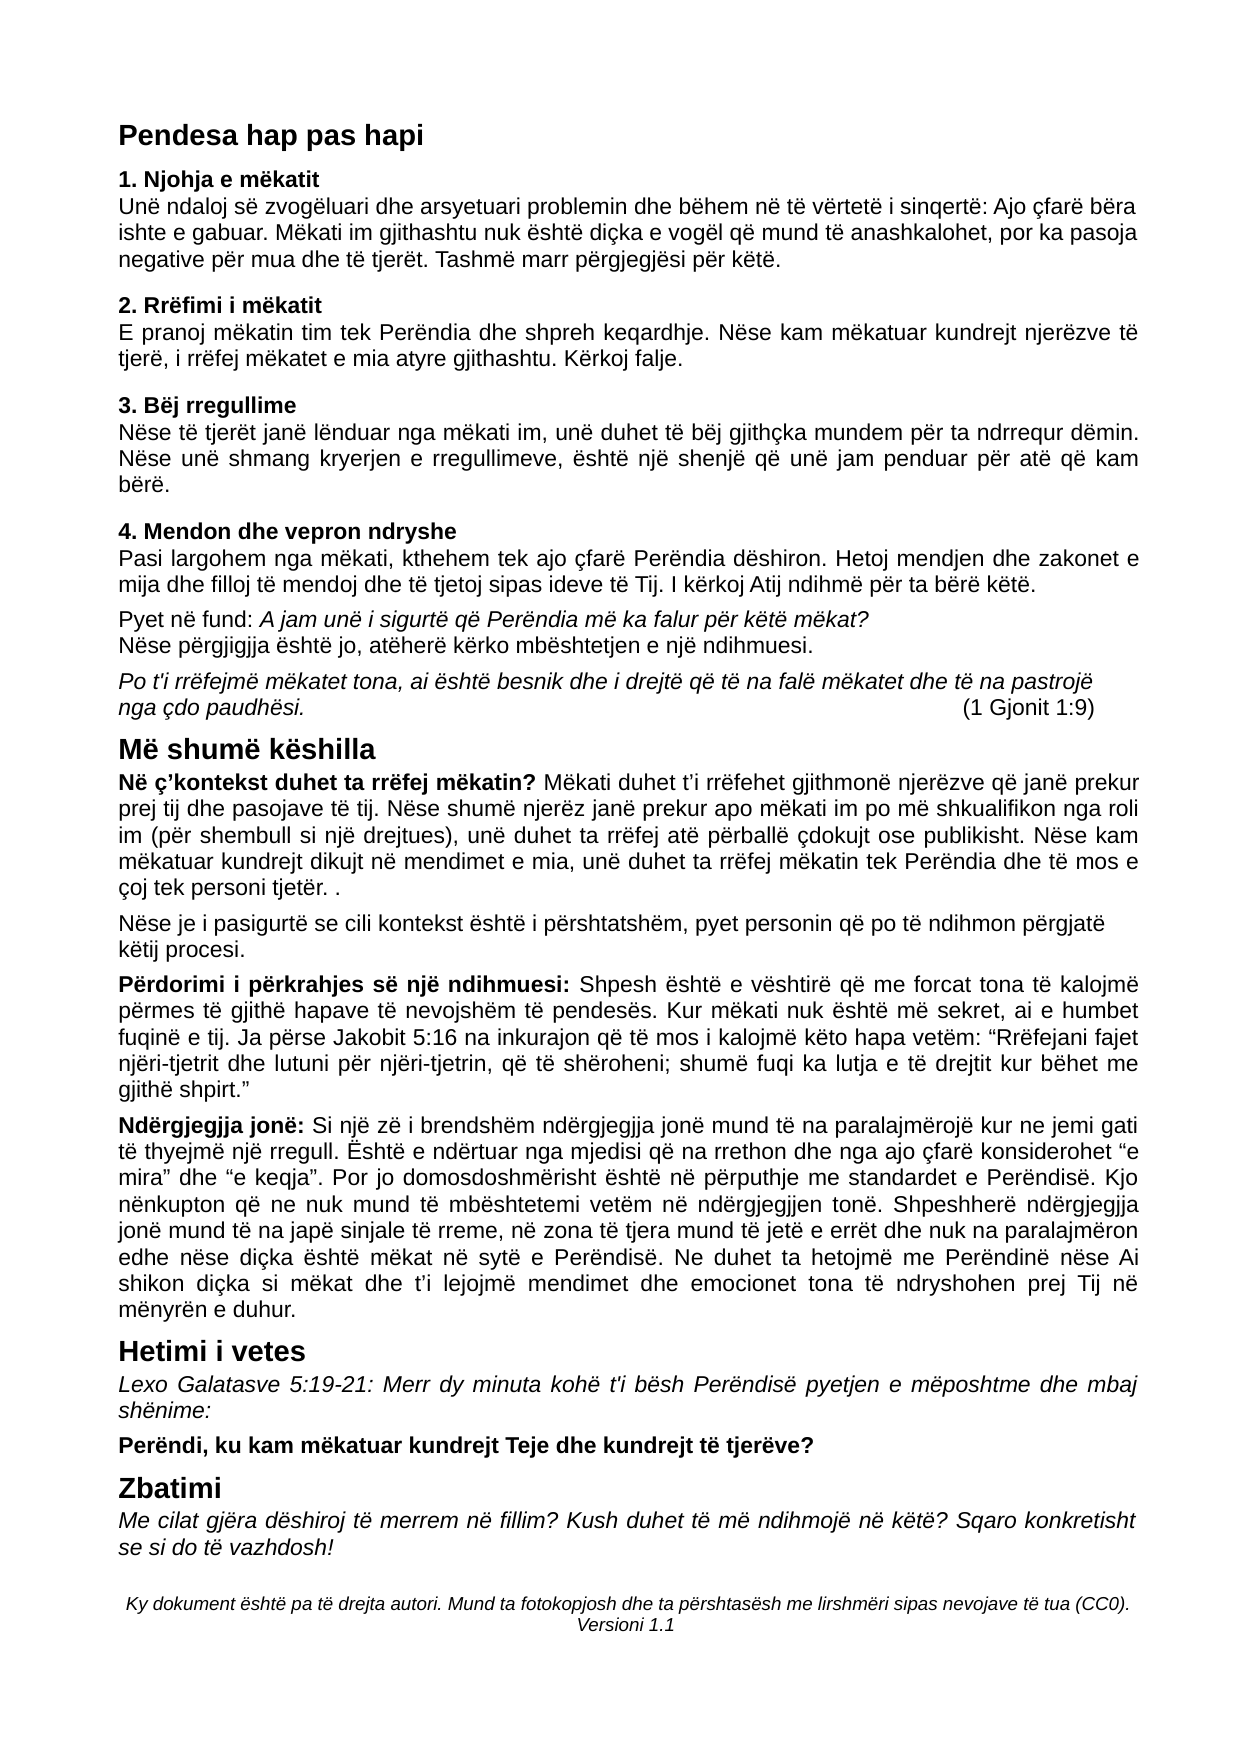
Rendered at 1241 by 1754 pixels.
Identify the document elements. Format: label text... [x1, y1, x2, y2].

text Nëse përgjigjja është jo, atëherë kërko mbështetjen e një ndihmuesi. [118, 632, 1140, 659]
text Unë ndaloj së zvogëluari dhe arsyetuari problemin dhe bëhem në të vërtetë i sinqertë: Ajo çfarë bëra ishte e gabuar. Mëkati im gjithashtu nuk është diçka e vogël që mund të anashkalohet, por ka pasoja negative për mua dhe të tjerët. Tashmë marr përgjegjësi për këtë. [118, 193, 1140, 272]
text Nëse të tjerët janë lënduar nga mëkati im, unë duhet të bëj gjithçka mundem për ta ndrrequr dëmin. Nëse unë shmang kryerjen e rregullimeve, është një shenjë që unë jam penduar për atë që kam bërë. [118, 418, 1140, 498]
text Përdorimi i përkrahjes së një ndihmuesi: Shpesh është e vështirë që me forcat tona të kalojmë përmes të gjithë hapave të nevojshëm të pendesës. Kur mëkati nuk është më sekret, ai e humbet fuqinë e tij. Ja përse Jakobit 5:16 na inkurajon që të mos i kalojmë këto hapa vetëm: “Rrëfejani fajet njëri-tjetrit dhe lutuni për njëri-tjetrin, që të shëroheni; shumë fuqi ka lutja e të drejtit kur bëhet me gjithë shpirt.” [118, 971, 1140, 1103]
subtitle 3. Bëj rregullime [118, 392, 1140, 418]
text Pyet në fund: A jam unë i sigurtë që Perëndia më ka falur për këtë mëkat? [118, 606, 1140, 632]
subtitle 2. Rrëfimi i mëkatit [118, 292, 1140, 319]
subtitle Pendesa hap pas hapi [118, 118, 1140, 152]
text Pasi largohem nga mëkati, kthehem tek ajo çfarë Perëndia dëshiron. Hetoj mendjen dhe zakonet e mija dhe filloj të mendoj dhe të tjetoj sipas ideve të Tij. I kërkoj Atij ndihmë për ta bërë këtë. [118, 544, 1140, 597]
text Me cilat gjëra dëshiroj të merrem në fillim? Kush duhet të më ndihmojë në këtë? Sqaro konkretisht se si do të vazhdosh! [118, 1507, 1140, 1560]
text Lexo Galatasve 5:19-21: Merr dy minuta kohë t'i bësh Perëndisë pyetjen e mëposhtme dhe mbaj shënime: [118, 1371, 1140, 1424]
text Perëndi, ku kam mëkatuar kundrejt Teje dhe kundrejt të tjerëve? [118, 1432, 1140, 1459]
subtitle 1. Njohja e mëkatit [118, 166, 1140, 193]
text Nëse je i pasigurtë se cili kontekst është i përshtatshëm, pyet personin që po të ndihmon përgjatë këtij procesi. [118, 909, 1140, 962]
subtitle 4. Mendon dhe vepron ndryshe [118, 518, 1140, 544]
text Ndërgjegjja jonë: Si një zë i brendshëm ndërgjegjja jonë mund të na paralajmërojë kur ne jemi gati të thyejmë një rregull. Është e ndërtuar nga mjedisi që na rrethon dhe nga ajo çfarë konsiderohet “e mira” dhe “e keqja”. Por jo domosdoshmërisht është në përputhje me standardet e Perëndisë. Kjo nënkupton që ne nuk mund të mbështetemi vetëm në ndërgjegjjen tonë. Shpeshherë ndërgjegjja jonë mund të na japë sinjale të rreme, në zona të tjera mund të jetë e errët dhe nuk na paralajmëron edhe nëse diçka është mëkat në sytë e Perëndisë. Ne duhet ta hetojmë me Perëndinë nëse Ai shikon diçka si mëkat dhe t’i lejojmë mendimet dhe emocionet tona të ndryshohen prej Tij në mënyrën e duhur. [118, 1112, 1140, 1322]
subtitle Më shumë këshilla [118, 732, 1140, 766]
text Në ç’kontekst duhet ta rrëfej mëkatin? Mëkati duhet t’i rrëfehet gjithmonë njerëzve që janë prekur prej tij dhe pasojave të tij. Nëse shumë njerëz janë prekur apo mëkati im po më shkualifikon nga roli im (për shembull si një drejtues), unë duhet ta rrëfej atë përballë çdokujt ose publikisht. Nëse kam mëkatuar kundrejt dikujt në mendimet e mia, unë duhet ta rrëfej mëkatin tek Perëndia dhe të mos e çoj tek personi tjetër. . [118, 769, 1140, 901]
text Po t'i rrëfejmë mëkatet tona, ai është besnik dhe i drejtë që të na falë mëkatet dhe të na pastrojë nga çdo paudhësi. (1 Gjonit 1:9) [118, 668, 1140, 720]
text E pranoj mëkatin tim tek Perëndia dhe shpreh keqardhje. Nëse kam mëkatuar kundrejt njerëzve të tjerë, i rrëfej mëkatet e mia atyre gjithashtu. Kërkoj falje. [118, 319, 1140, 372]
subtitle Zbatimi [118, 1471, 1140, 1504]
subtitle Hetimi i vetes [118, 1334, 1140, 1368]
